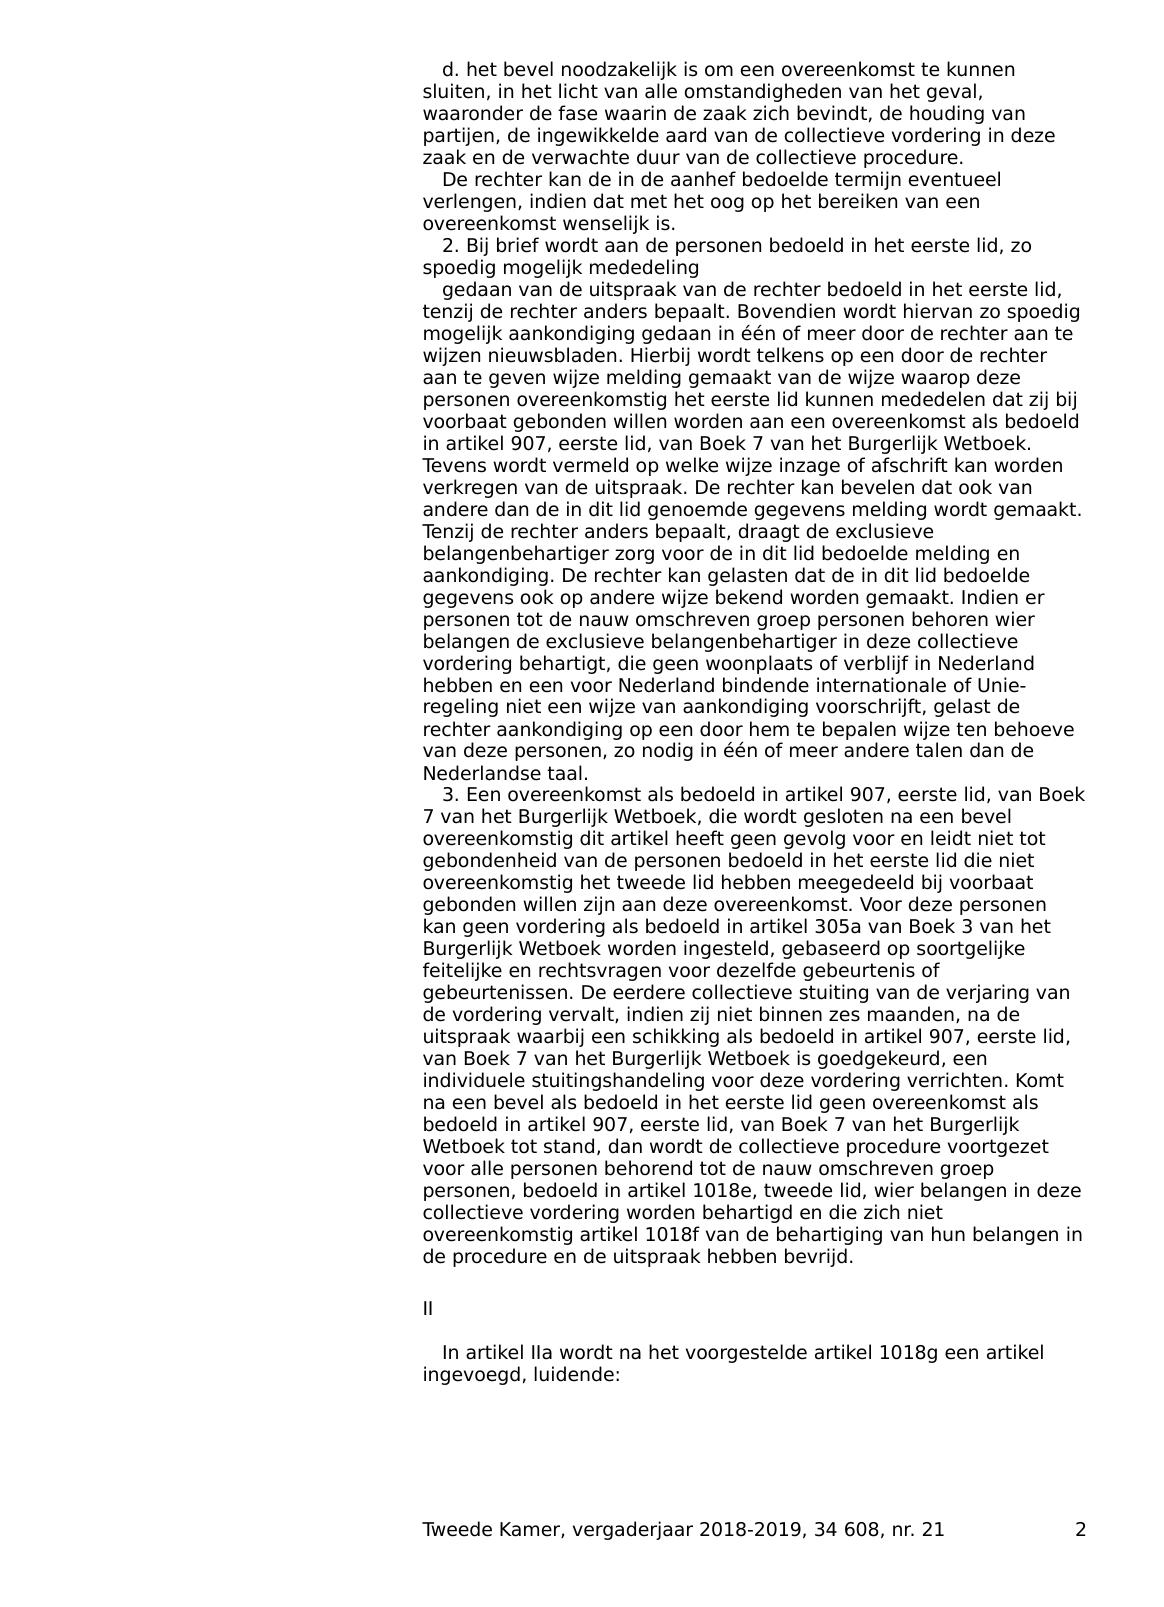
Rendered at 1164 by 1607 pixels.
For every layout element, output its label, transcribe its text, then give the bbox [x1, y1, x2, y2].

text 3. Een overeenkomst als bedoeld in artikel 907, eerste lid, van Boek 7 van het Burgerlijk Wetboek, die wordt gesloten na een bevel overeenkomstig dit artikel heeft geen gevolg voor en leidt niet tot gebondenheid van de personen bedoeld in het eerste lid die niet overeenkomstig het tweede lid hebben meegedeeld bij voorbaat gebonden willen zijn aan deze overeenkomst. Voor deze personen kan geen vordering als bedoeld in artikel 305a van Boek 3 van het Burgerlijk Wetboek worden ingesteld, gebaseerd op soortgelijke feitelijke en rechtsvragen voor dezelfde gebeurtenis of gebeurtenissen. De eerdere collectieve stuiting van de verjaring van de vordering vervalt, indien zij niet binnen zes maanden, na de uitspraak waarbij een schikking als bedoeld in artikel 907, eerste lid, van Boek 7 van het Burgerlijk Wetboek is goedgekeurd, een individuele stuitingshandeling voor deze vordering verrichten. Komt na een bevel als bedoeld in het eerste lid geen overeenkomst als bedoeld in artikel 907, eerste lid, van Boek 7 van het Burgerlijk Wetboek tot stand, dan wordt de collectieve procedure voortgezet voor alle personen behorend tot de nauw omschreven groep personen, bedoeld in artikel 1018e, tweede lid, wier belangen in deze collectieve vordering worden behartigd en die zich niet overeenkomstig artikel 1018f van de behartiging van hun belangen in de procedure en de uitspraak hebben bevrijd. [422, 784, 1087, 1268]
text d. het bevel noodzakelijk is om een overeenkomst te kunnen sluiten, in het licht van alle omstandigheden van het geval, waaronder de fase waarin de zaak zich bevindt, de houding van partijen, de ingewikkelde aard van de collectieve vordering in deze zaak en de verwachte duur van de collectieve procedure. [422, 59, 1087, 169]
text De rechter kan de in de aanhef bedoelde termijn eventueel verlengen, indien dat met het oog op het bereiken van een overeenkomst wenselijk is. [422, 169, 1087, 235]
subtitle II [422, 1298, 1087, 1320]
text gedaan van de uitspraak van de rechter bedoeld in het eerste lid, tenzij de rechter anders bepaalt. Bovendien wordt hiervan zo spoedig mogelijk aankondiging gedaan in één of meer door de rechter aan te wijzen nieuwsbladen. Hierbij wordt telkens op een door de rechter aan te geven wijze melding gemaakt van de wijze waarop deze personen overeenkomstig het eerste lid kunnen mededelen dat zij bij voorbaat gebonden willen worden aan een overeenkomst als bedoeld in artikel 907, eerste lid, van Boek 7 van het Burgerlijk Wetboek. Tevens wordt vermeld op welke wijze inzage of afschrift kan worden verkregen van de uitspraak. De rechter kan bevelen dat ook van andere dan de in dit lid genoemde gegevens melding wordt gemaakt. Tenzij de rechter anders bepaalt, draagt de exclusieve belangenbehartiger zorg voor de in dit lid bedoelde melding en aankondiging. De rechter kan gelasten dat de in dit lid bedoelde gegevens ook op andere wijze bekend worden gemaakt. Indien er personen tot de nauw omschreven groep personen behoren wier belangen de exclusieve belangenbehartiger in deze collectieve vordering behartigt, die geen woonplaats of verblijf in Nederland hebben en een voor Nederland bindende internationale of Unie-regeling niet een wijze van aankondiging voorschrijft, gelast de rechter aankondiging op een door hem te bepalen wijze ten behoeve van deze personen, zo nodig in één of meer andere talen dan de Nederlandse taal. [422, 279, 1087, 784]
text In artikel IIa wordt na het voorgestelde artikel 1018g een artikel ingevoegd, luidende: [422, 1342, 1087, 1386]
text 2. Bij brief wordt aan de personen bedoeld in het eerste lid, zo spoedig mogelijk mededeling [422, 235, 1087, 279]
